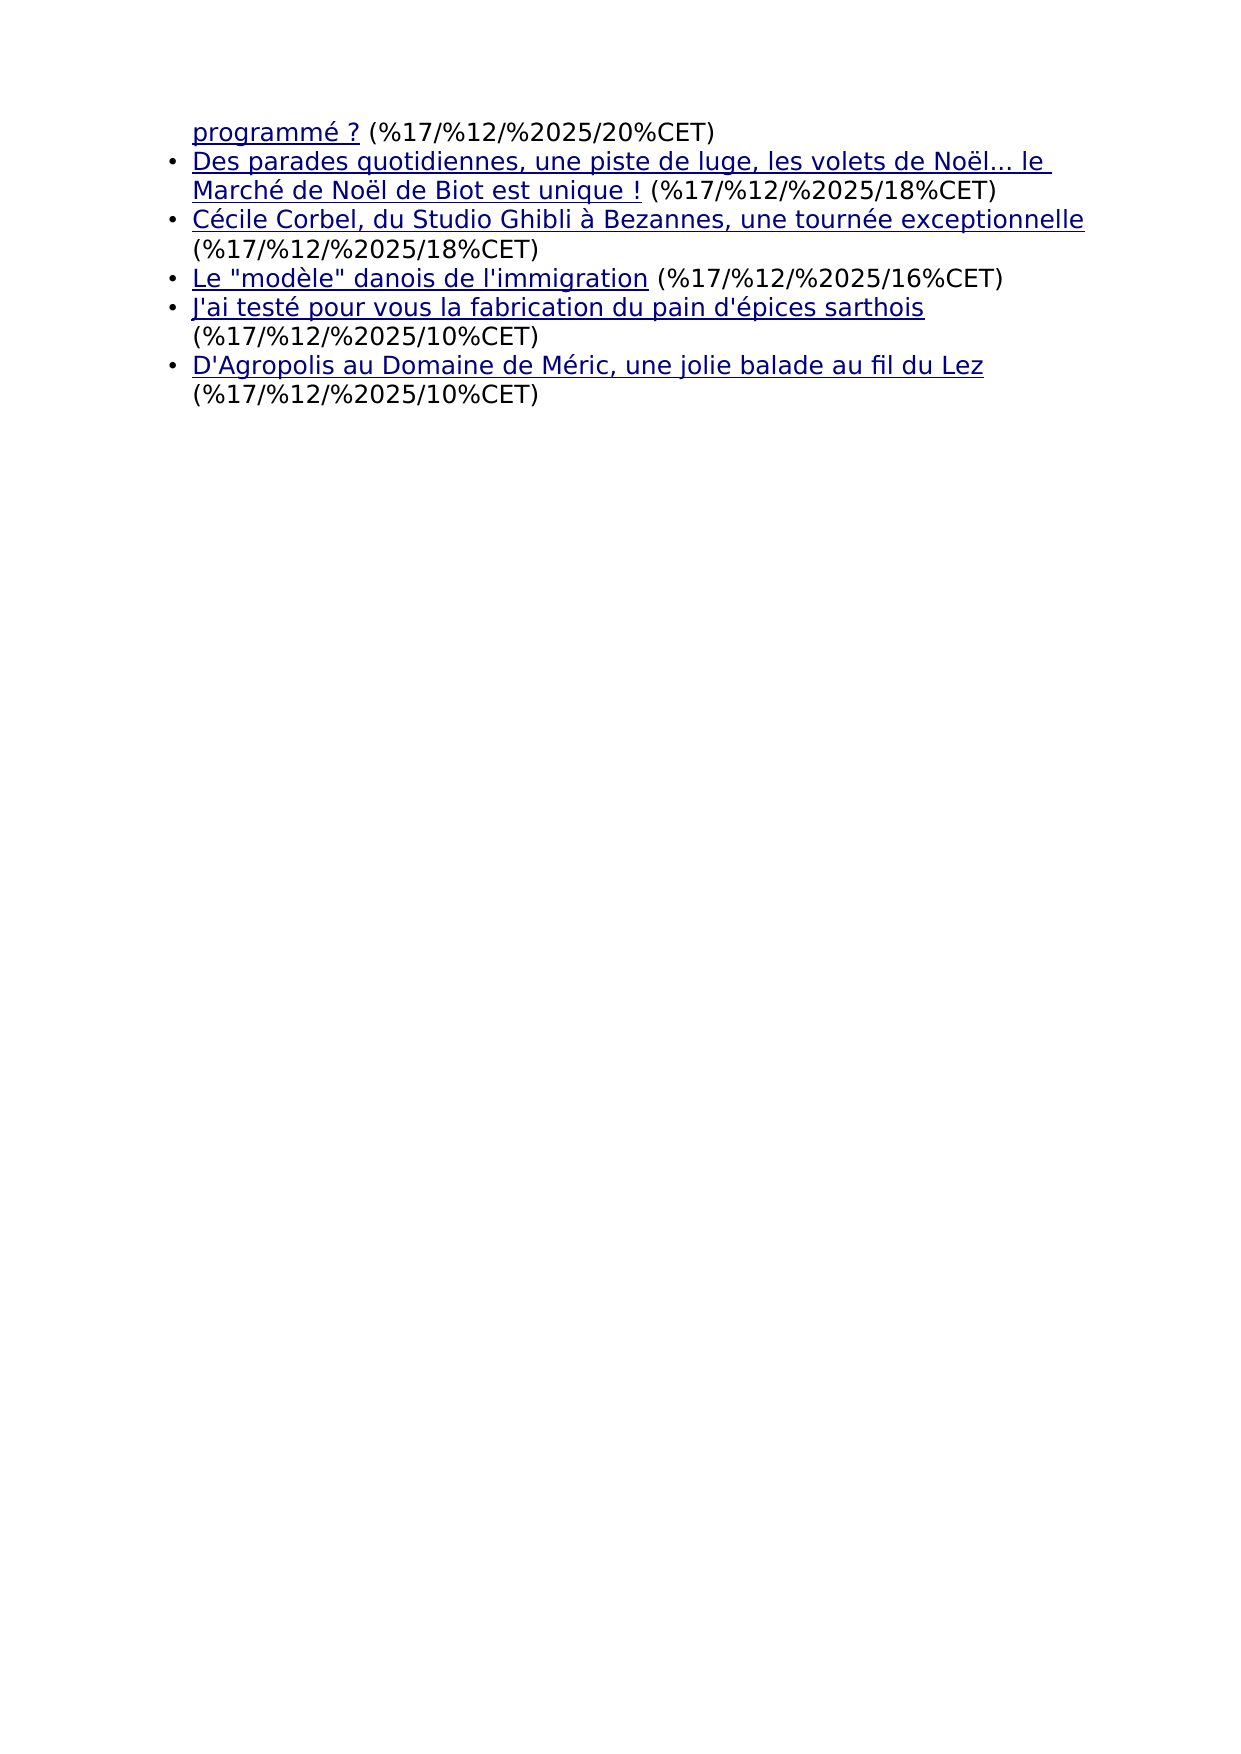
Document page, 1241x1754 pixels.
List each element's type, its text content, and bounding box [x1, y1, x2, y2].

list programmé ? (%17/%12/%2025/20%CET) [177, 118, 1122, 147]
list Cécile Corbel, du Studio Ghibli à Bezannes, une tournée exceptionnelle (%17/%12/%2025/18%CET) [177, 206, 1122, 264]
list Des parades quotidiennes, une piste de luge, les volets de Noël... le Marché de Noël de Biot est unique ! (%17/%12/%2025/18%CET) [177, 147, 1122, 206]
list J'ai testé pour vous la fabrication du pain d'épices sarthois (%17/%12/%2025/10%CET) [177, 293, 1122, 351]
list Le "modèle" danois de l'immigration (%17/%12/%2025/16%CET) [177, 264, 1122, 293]
list D'Agropolis au Domaine de Méric, une jolie balade au fil du Lez (%17/%12/%2025/10%CET) [177, 351, 1122, 410]
